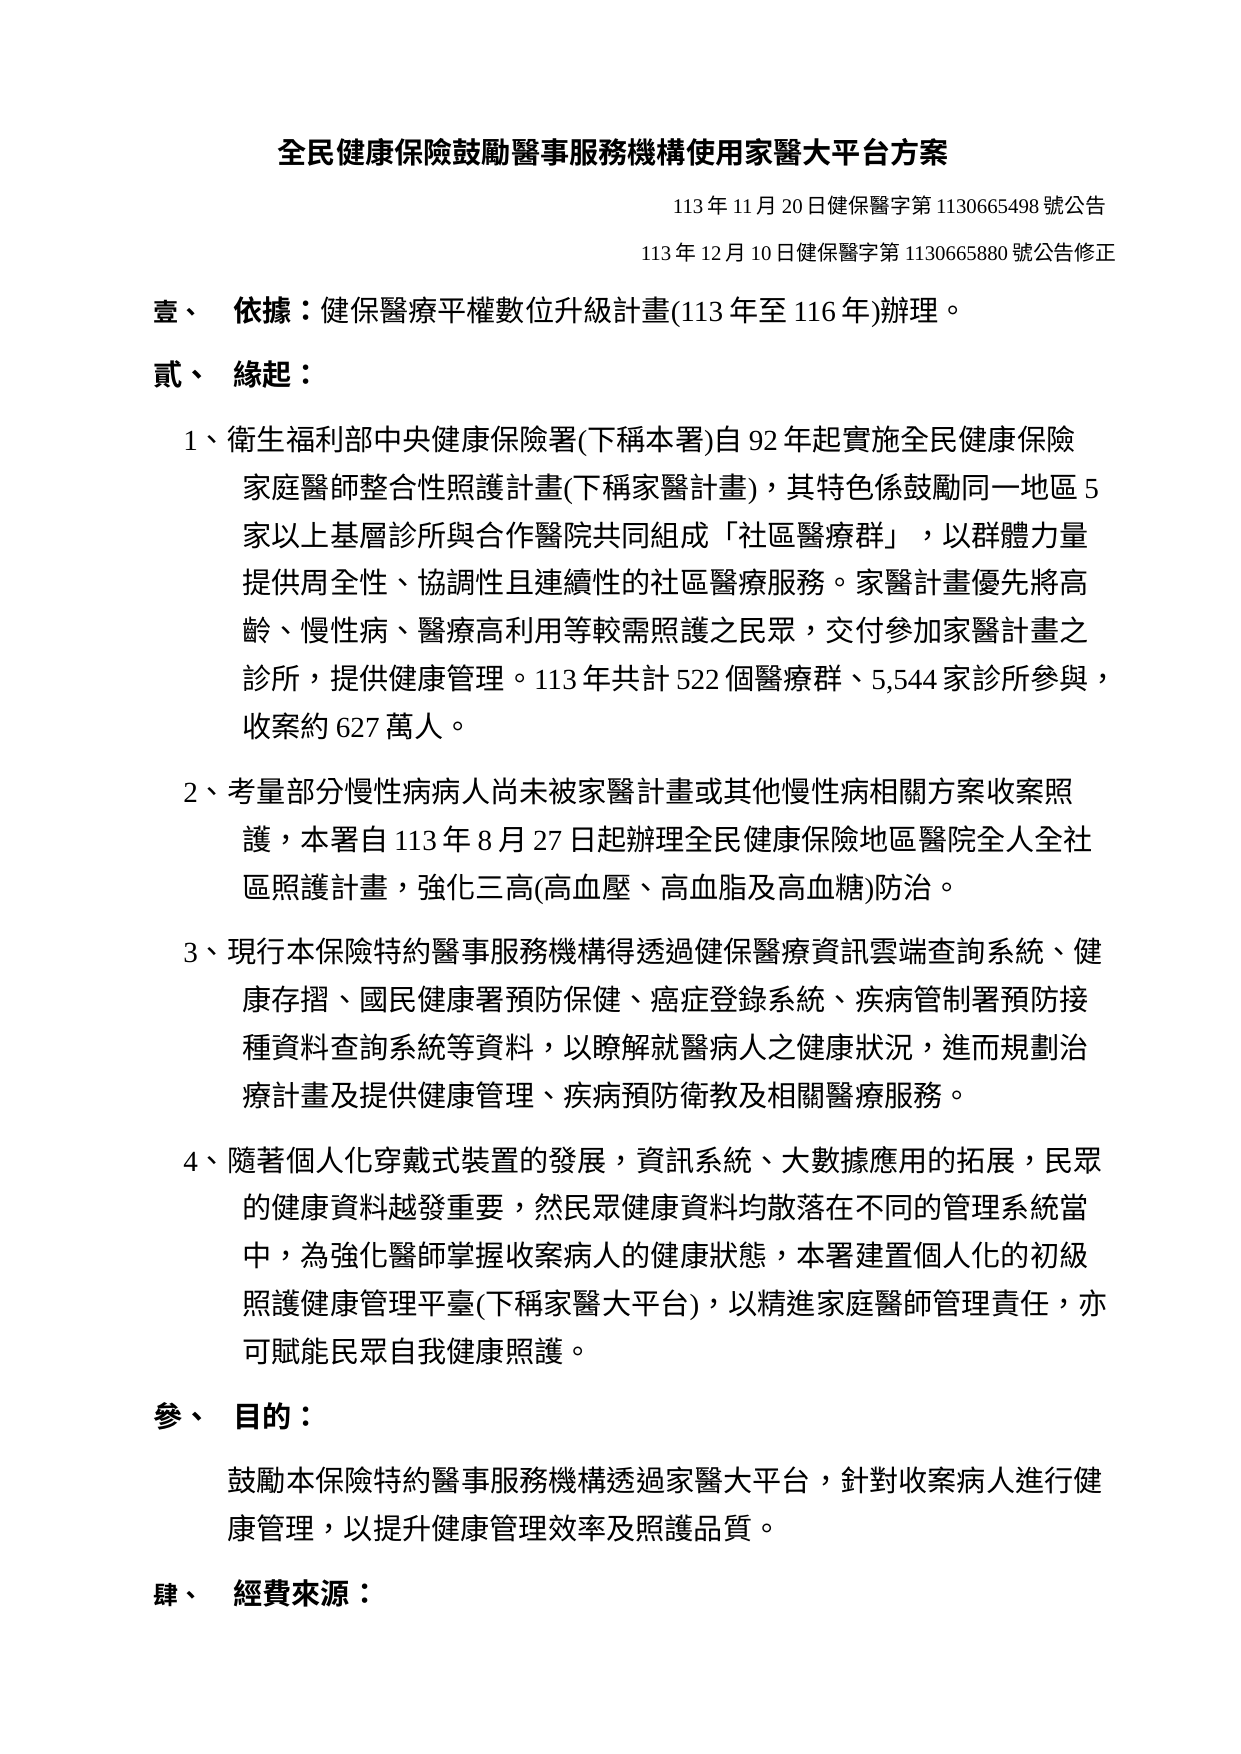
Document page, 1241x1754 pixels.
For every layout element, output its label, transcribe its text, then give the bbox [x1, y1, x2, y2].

text 鼓勵本保險特約醫事服務機構透過家醫大平台，針對收案病人進行健康管理，以提升健康管理效率及照護品質。 [227, 1453, 1116, 1549]
text 113年11月20日健保醫字第1130665498號公告 [124, 189, 1116, 219]
text 113年12月10日健保醫字第1130665880號公告修正 [124, 236, 1116, 266]
list 經費來源： [153, 1566, 1116, 1614]
list 隨著個人化穿戴式裝置的發展，資訊系統、大數據應用的拓展，民眾的健康資料越發重要，然民眾健康資料均散落在不同的管理系統當中，為強化醫師掌握收案病人的健康狀態，本署建置個人化的初級照護健康管理平臺(下稱家醫大平台)，以精進家庭醫師管理責任，亦可賦能民眾自我健康照護。 [183, 1133, 1116, 1372]
list 依據：健保醫療平權數位升級計畫(113年至116年)辦理。 [153, 283, 1116, 331]
list 緣起： [153, 347, 1116, 395]
text 全民健康保險鼓勵醫事服務機構使用家醫大平台方案 [124, 130, 1116, 172]
list 衛生福利部中央健康保險署(下稱本署)自92年起實施全民健康保險家庭醫師整合性照護計畫(下稱家醫計畫)，其特色係鼓勵同一地區5家以上基層診所與合作醫院共同組成「社區醫療群」，以群體力量提供周全性、協調性且連續性的社區醫療服務。家醫計畫優先將高齡、慢性病、醫療高利用等較需照護之民眾，交付參加家醫計畫之診所，提供健康管理。113年共計522個醫療群、5,544家診所參與，收案約627萬人。 [183, 412, 1099, 747]
list 現行本保險特約醫事服務機構得透過健保醫療資訊雲端查詢系統、健康存摺、國民健康署預防保健、癌症登錄系統、疾病管制署預防接種資料查詢系統等資料，以瞭解就醫病人之健康狀況，進而規劃治療計畫及提供健康管理、疾病預防衛教及相關醫療服務。 [183, 924, 1116, 1116]
list 目的： [153, 1389, 1116, 1437]
list 考量部分慢性病病人尚未被家醫計畫或其他慢性病相關方案收案照護，本署自113年8月27日起辦理全民健康保險地區醫院全人全社區照護計畫，強化三高(高血壓、高血脂及高血糖)防治。 [183, 764, 1099, 908]
